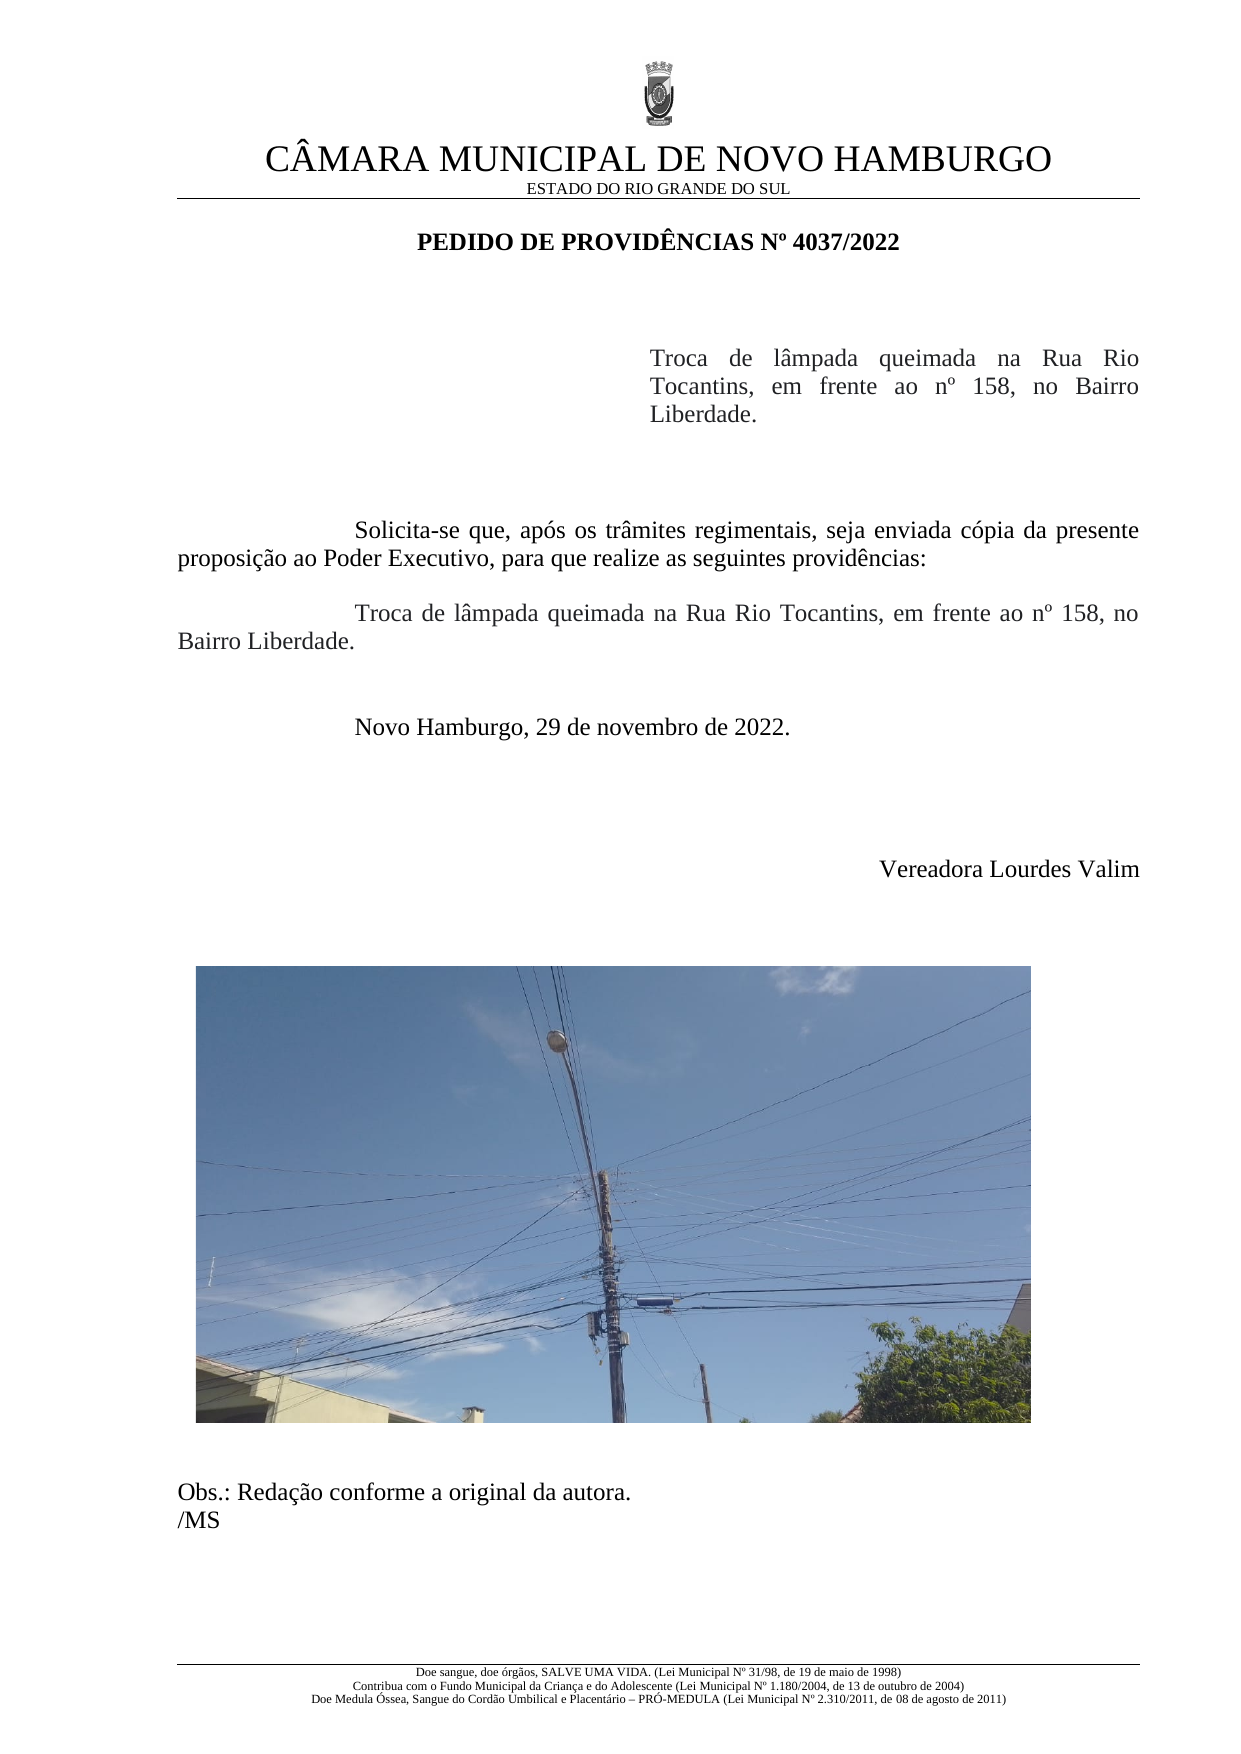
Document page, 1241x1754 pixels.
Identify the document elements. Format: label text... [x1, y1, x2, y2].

text PEDIDO DE PROVIDÊNCIAS Nº 4037/2022 [177, 228, 1140, 256]
text Vereadora Lourdes Valim [177, 855, 1140, 883]
text Novo Hamburgo, 29 de novembro de 2022. [177, 713, 1140, 741]
text Solicita-se que, após os trâmites regimentais, seja enviada cópia da presente proposição ao Poder Executivo, para que realize as seguintes providências: [177, 516, 1140, 572]
text Troca de lâmpada queimada na Rua Rio Tocantins, em frente ao nº 158, no Bairro Liberdade. [177, 599, 1140, 655]
text Troca de lâmpada queimada na Rua Rio Tocantins, em frente ao nº 158, no Bairro Liberdade. [649, 344, 1140, 428]
picture [195, 966, 1031, 1423]
text /MS [177, 1506, 1140, 1533]
text Obs.: Redação conforme a original da autora. [177, 1478, 1140, 1506]
